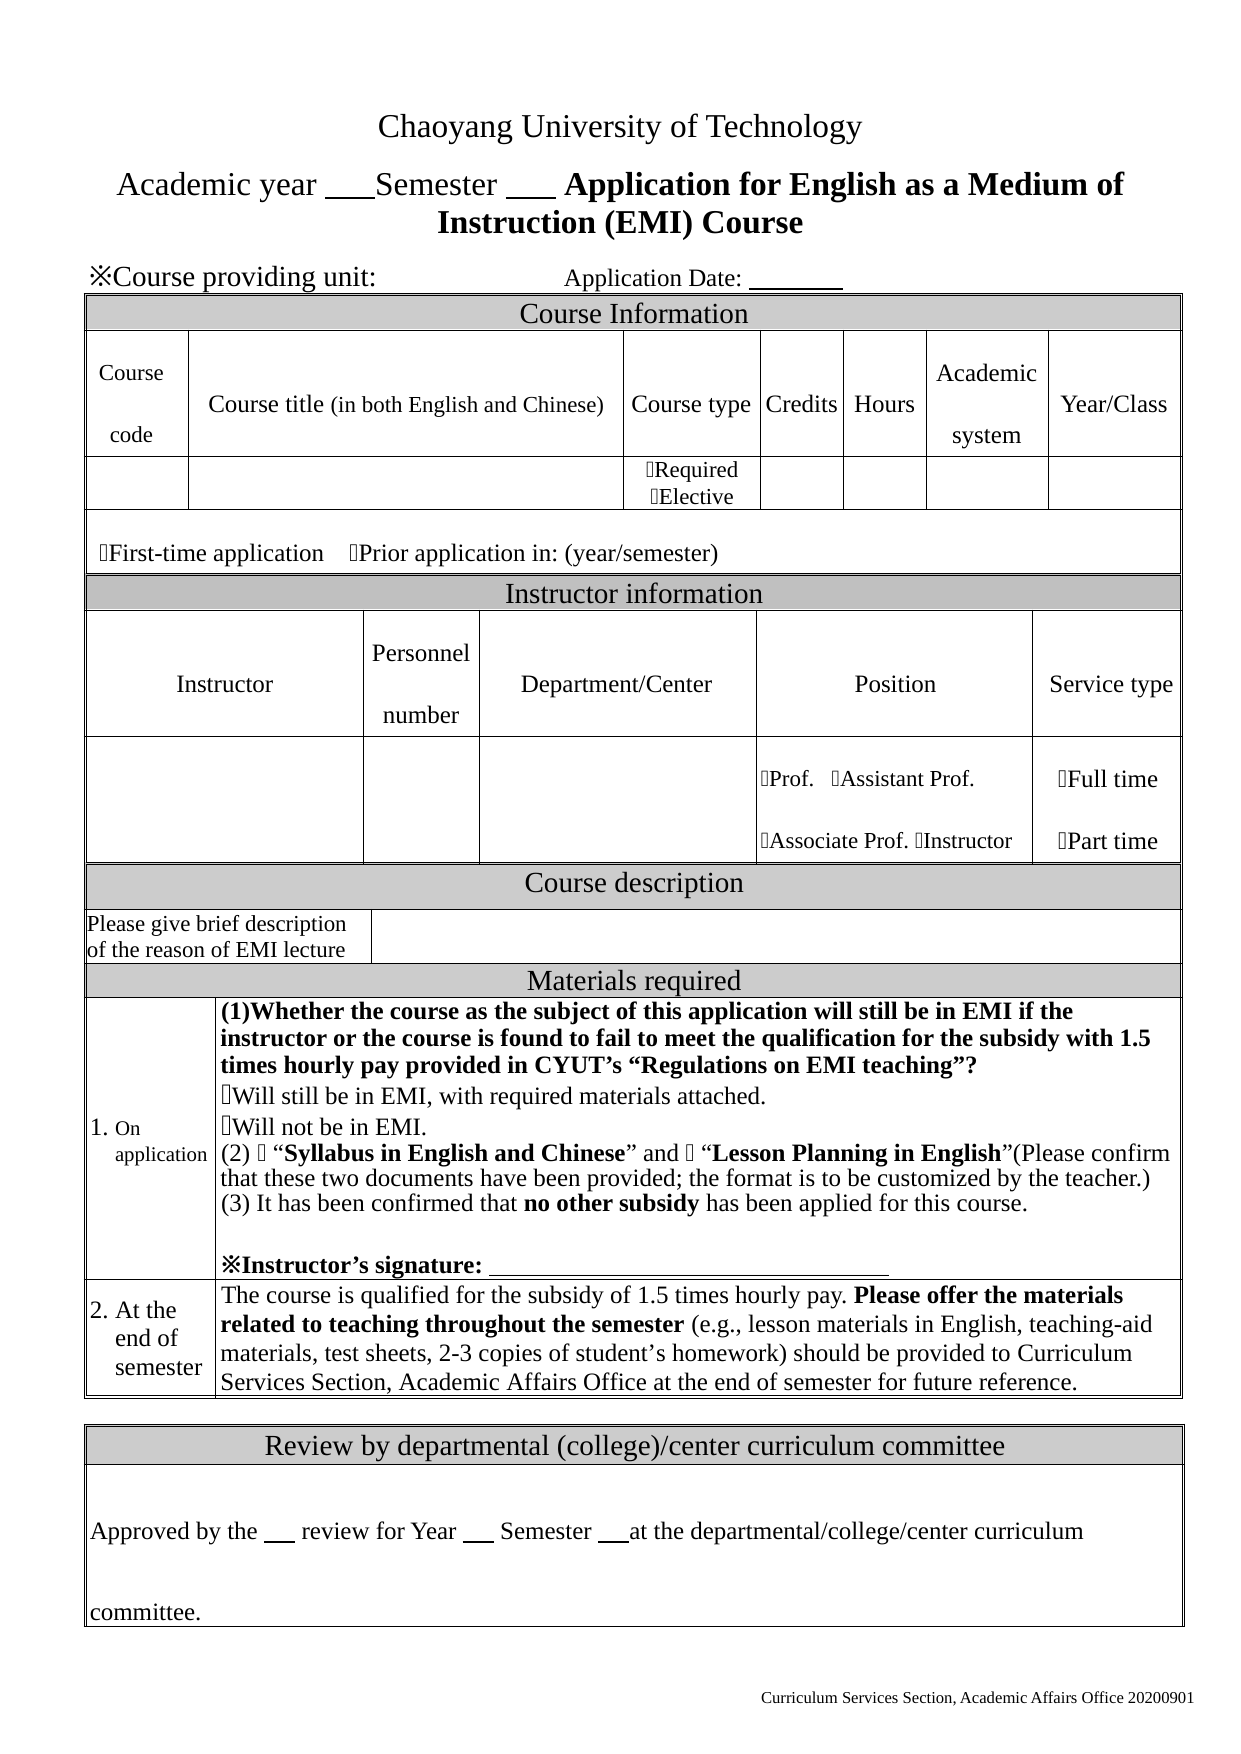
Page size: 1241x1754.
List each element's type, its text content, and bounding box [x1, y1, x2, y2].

table_cell [844, 457, 926, 509]
table_cell Service type [1033, 611, 1180, 736]
table_cell Please give brief description of the reason of EMI lecture [87, 910, 371, 962]
table_cell [87, 457, 188, 509]
table_cell [189, 457, 623, 509]
table_cell Academic system [927, 331, 1048, 456]
table_cell Approved by the review for Year Semester at the departmental/college/center curriculum committee. [87, 1465, 1182, 1626]
table_cell Instructor information [87, 576, 1180, 609]
text Academic year Semester Application for English as a Medium of Instruction (EMI) Course [89, 164, 1152, 241]
table_cell Course description [87, 865, 1180, 909]
table_cell Required Elective [624, 457, 760, 509]
table_cell Prof. Assistant Prof. Associate Prof. Instructor [757, 737, 1032, 862]
table_cell Instructor [87, 611, 363, 736]
table_cell Materials required [87, 964, 1180, 997]
table_cell Department/Center [480, 611, 756, 736]
table_cell Course title (in both English and Chinese) [189, 331, 623, 456]
table_cell Course code [87, 331, 188, 456]
table_cell [927, 457, 1048, 509]
table_cell Credits [761, 331, 843, 456]
table_cell Hours [844, 331, 926, 456]
table_cell Full time Part time [1033, 737, 1180, 862]
table_cell Course type [624, 331, 760, 456]
text Chaoyang University of Technology [89, 107, 1152, 145]
table_cell (1)Whether the course as the subject of this application will still be in EMI if the instructor or the course is found to fail to meet the qualification for the subsidy with 1.5 times hourly pay provided in CYUT’s “Regulations on EMI teaching”? Will still be in EMI, with required materials attached. Will not be in EMI. (2)  “Syllabus in English and Chinese” and  “Lesson Planning in English”(Please confirm that these two documents have been provided; the format is to be customized by the teacher.) (3) It has been confirmed that no other subsidy has been applied for this course. ※Instructor’s signature: ＿＿＿＿＿＿＿＿＿＿＿＿＿＿＿＿ [216, 998, 1180, 1279]
table_cell On application [87, 998, 215, 1279]
table_cell [87, 737, 363, 862]
table_cell [364, 737, 479, 862]
table_cell Personnel number [364, 611, 479, 736]
table_cell At the end of semester [87, 1280, 215, 1395]
table_cell Year/Class [1049, 331, 1180, 456]
table_cell [1049, 457, 1180, 509]
table_cell [480, 737, 756, 862]
table_cell Position [757, 611, 1032, 736]
table_cell [761, 457, 843, 509]
table_header Review by departmental (college)/center curriculum committee [87, 1427, 1182, 1464]
table_cell The course is qualified for the subsidy of 1.5 times hourly pay. Please offer the materials related to teaching throughout the semester (e.g., lesson materials in English, teaching-aid materials, test sheets, 2-3 copies of student’s homework) should be provided to Curriculum Services Section, Academic Affairs Office at the end of semester for future reference. [216, 1280, 1180, 1395]
table_header Course Information [87, 296, 1180, 329]
table_cell First-time application Prior application in: (year/semester) [87, 510, 1180, 573]
table_cell [372, 910, 1180, 962]
text ※Course providing unit: Application Date: [89, 259, 1153, 293]
